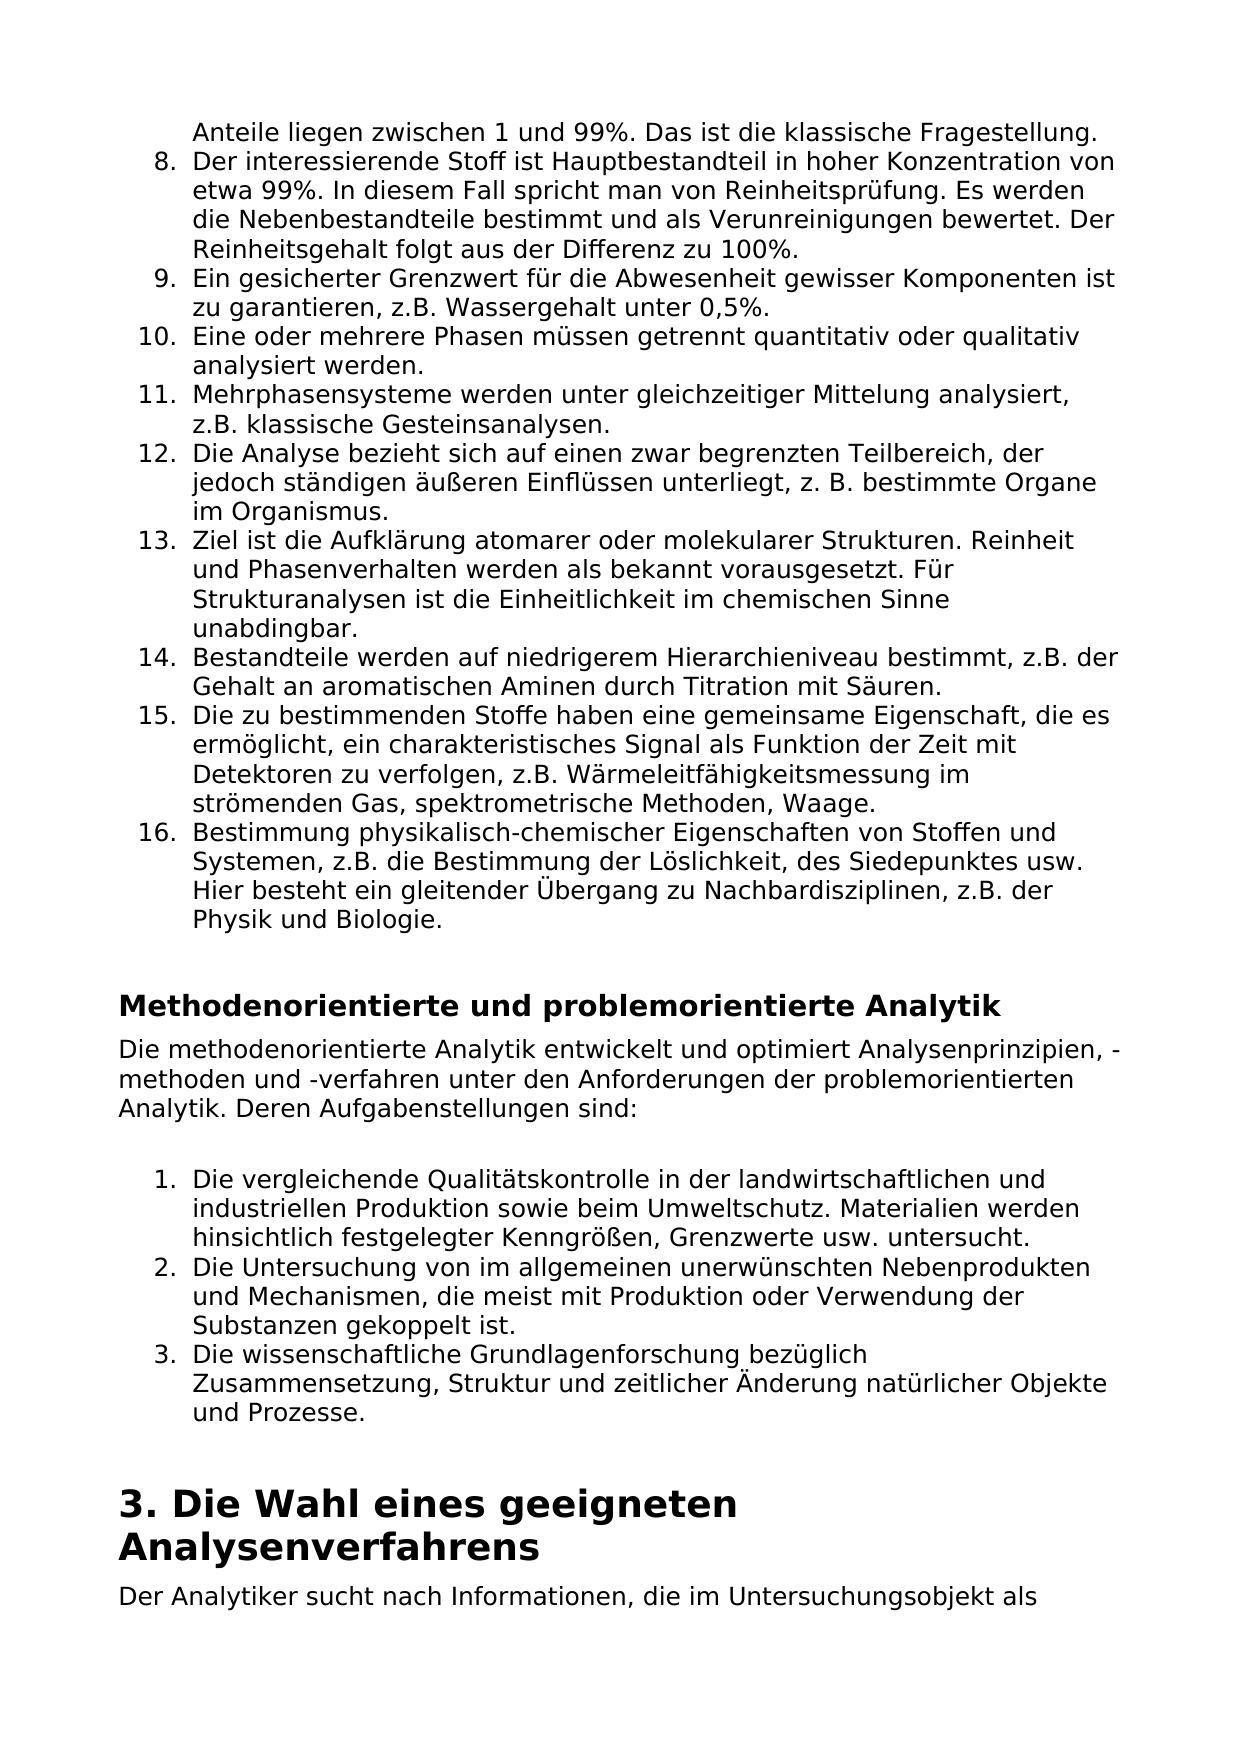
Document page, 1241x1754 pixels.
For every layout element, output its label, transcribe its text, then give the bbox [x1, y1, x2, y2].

list Anteile liegen zwischen 1 und 99%. Das ist die klassische Fragestellung. [177, 118, 1122, 147]
list Die vergleichende Qualitätskontrolle in der landwirtschaftlichen und industriellen Produktion sowie beim Umweltschutz. Materialien werden hinsichtlich festgelegter Kenngrößen, Grenzwerte usw. untersucht. [177, 1165, 1122, 1253]
list Mehrphasensysteme werden unter gleichzeitiger Mittelung analysiert, z.B. klassische Gesteinsanalysen. [177, 381, 1122, 439]
list Die Analyse bezieht sich auf einen zwar begrenzten Teilbereich, der jedoch ständigen äußeren Einflüssen unterliegt, z. B. bestimmte Organe im Organismus. [177, 439, 1122, 526]
list Bestimmung physikalisch-chemischer Eigenschaften von Stoffen und Systemen, z.B. die Bestimmung der Löslichkeit, des Siedepunktes usw. Hier besteht ein gleitender Übergang zu Nachbardisziplinen, z.B. der Physik und Biologie. [177, 818, 1122, 935]
subtitle 3. Die Wahl eines geeigneten Analysenverfahrens [118, 1482, 1122, 1569]
list Ein gesicherter Grenzwert für die Abwesenheit gewisser Komponenten ist zu garantieren, z.B. Wassergehalt unter 0,5%. [177, 264, 1122, 322]
text Die methodenorientierte Analytik entwickelt und optimiert Analysenprinzipien, -methoden und -verfahren unter den Anforderungen der problemorientierten Analytik. Deren Aufgabenstellungen sind: [118, 1036, 1122, 1123]
list Der interessierende Stoff ist Hauptbestandteil in hoher Konzentration von etwa 99%. In diesem Fall spricht man von Reinheitsprüfung. Es werden die Nebenbestandteile bestimmt und als Verunreinigungen bewertet. Der Reinheitsgehalt folgt aus der Differenz zu 100%. [177, 147, 1122, 264]
text Der Analytiker sucht nach Informationen, die im Untersuchungsobjekt als [118, 1582, 1122, 1611]
list Die Untersuchung von im allgemeinen unerwünschten Nebenprodukten und Mechanismen, die meist mit Produktion oder Verwendung der Substanzen gekoppelt ist. [177, 1253, 1122, 1340]
list Ziel ist die Aufklärung atomarer oder molekularer Strukturen. Reinheit und Phasenverhalten werden als bekannt vorausgesetzt. Für Strukturanalysen ist die Einheitlichkeit im chemischen Sinne unabdingbar. [177, 526, 1122, 643]
subtitle Methodenorientierte und problemorientierte Analytik [118, 989, 1122, 1023]
list Die zu bestimmenden Stoffe haben eine gemeinsame Eigenschaft, die es ermöglicht, ein charakteristisches Signal als Funktion der Zeit mit Detektoren zu verfolgen, z.B. Wärmeleitfähigkeitsmessung im strömenden Gas, spektrometrische Methoden, Waage. [177, 701, 1122, 818]
list Bestandteile werden auf niedrigerem Hierarchieniveau bestimmt, z.B. der Gehalt an aromatischen Aminen durch Titration mit Säuren. [177, 643, 1122, 701]
list Die wissenschaftliche Grundlagenforschung bezüglich Zusammensetzung, Struktur und zeitlicher Änderung natürlicher Objekte und Prozesse. [177, 1340, 1122, 1428]
list Eine oder mehrere Phasen müssen getrennt quantitativ oder qualitativ analysiert werden. [177, 322, 1122, 381]
